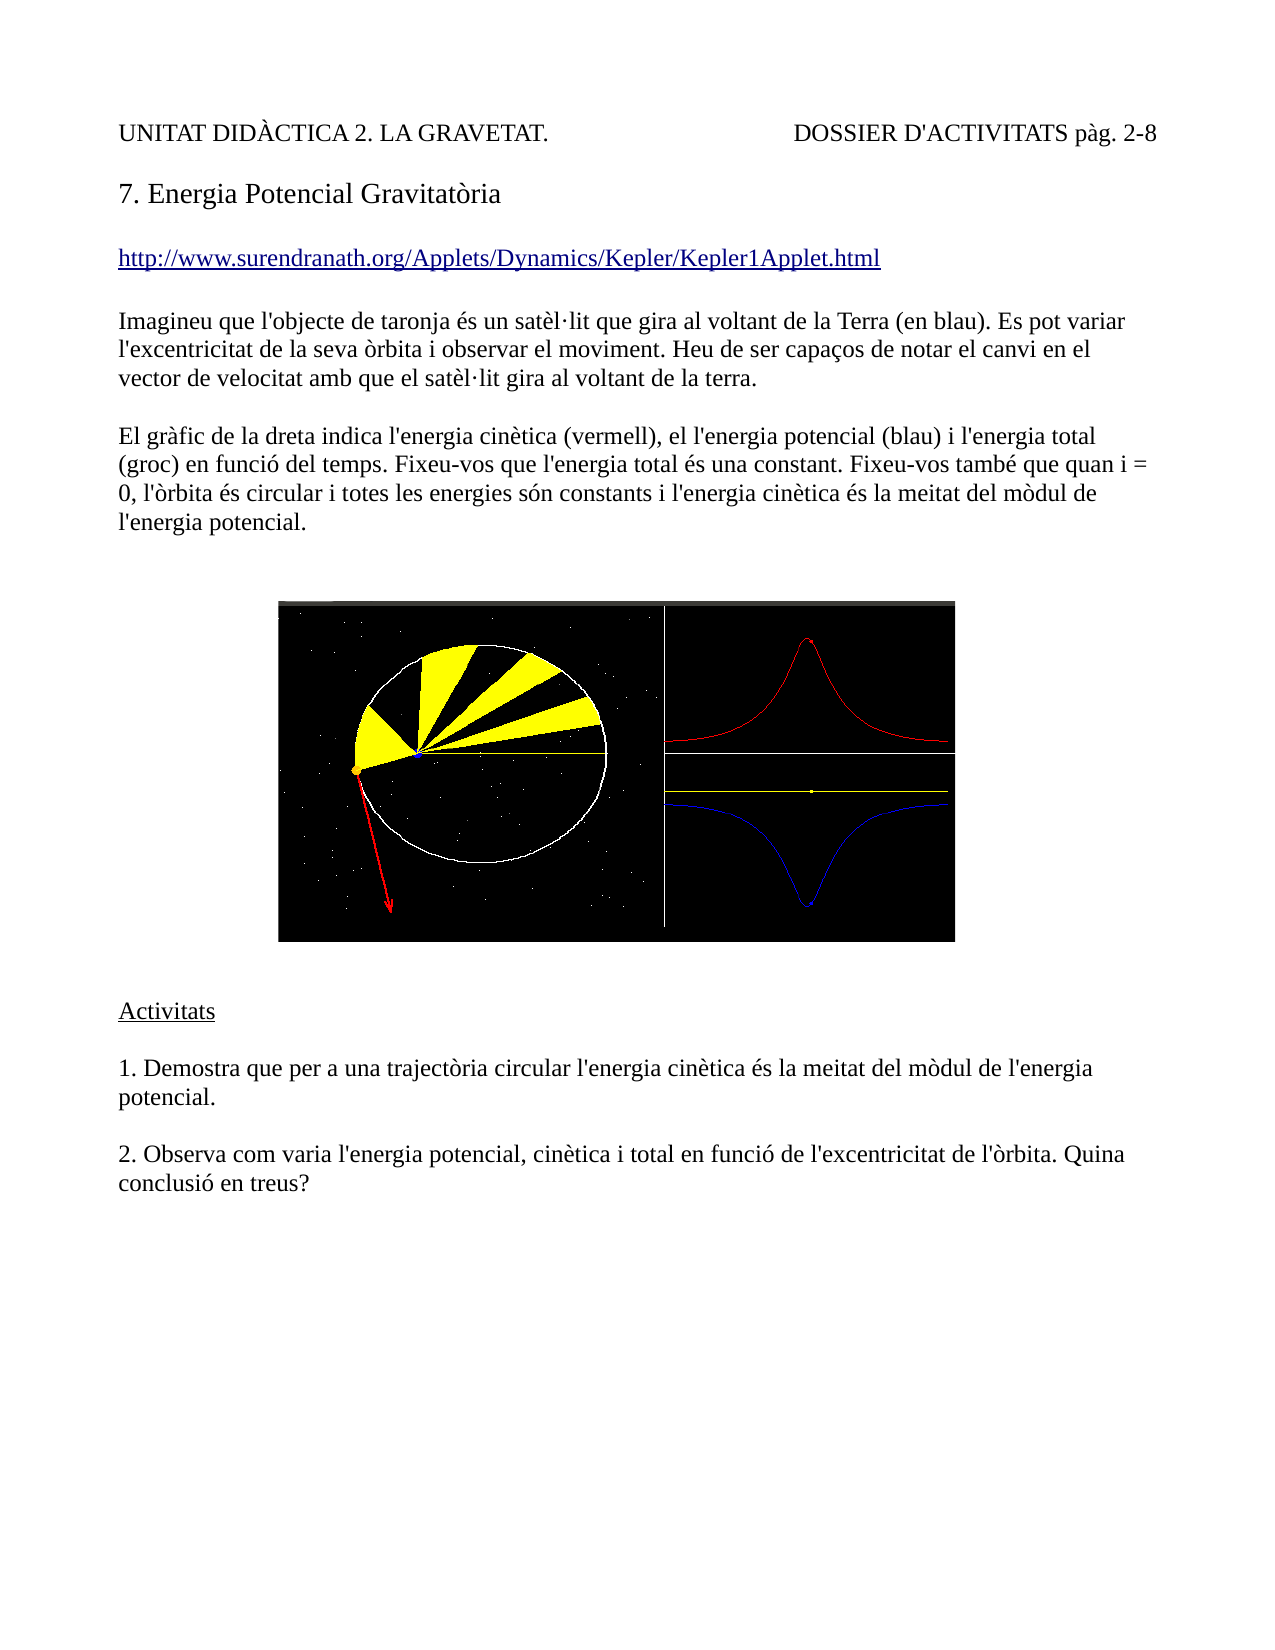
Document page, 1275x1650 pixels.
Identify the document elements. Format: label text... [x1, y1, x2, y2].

picture [278, 601, 291, 683]
text 7. Energia Potencial Gravitatòria [118, 176, 1157, 210]
text Activitats [118, 996, 1157, 1024]
text 1. Demostra que per a una trajectòria circular l'energia cinètica és la meitat del mòdul de l'energia potencial. [118, 1053, 1157, 1111]
text http://www.surendranath.org/Applets/Dynamics/Kepler/Kepler1Applet.html [118, 243, 1157, 272]
text Imagineu que l'objecte de taronja és un satèl·lit que gira al voltant de la Terra (en blau). Es pot variar l'excentricitat de la seva òrbita i observar el moviment. Heu de ser capaços de notar el canvi en el vector de velocitat amb que el satèl·lit gira al voltant de la terra. El gràfic de la dreta indica l'energia cinètica (vermell), el l'energia potencial (blau) i l'energia total (groc) en funció del temps. Fixeu-vos que l'energia total és una constant. Fixeu-vos també que quan i = 0, l'òrbita és circular i totes les energies són constants i l'energia cinètica és la meitat del mòdul de l'energia potencial. [118, 306, 1157, 536]
text 2. Observa com varia l'energia potencial, cinètica i total en funció de l'excentricitat de l'òrbita. Quina conclusió en treus? [118, 1139, 1157, 1197]
